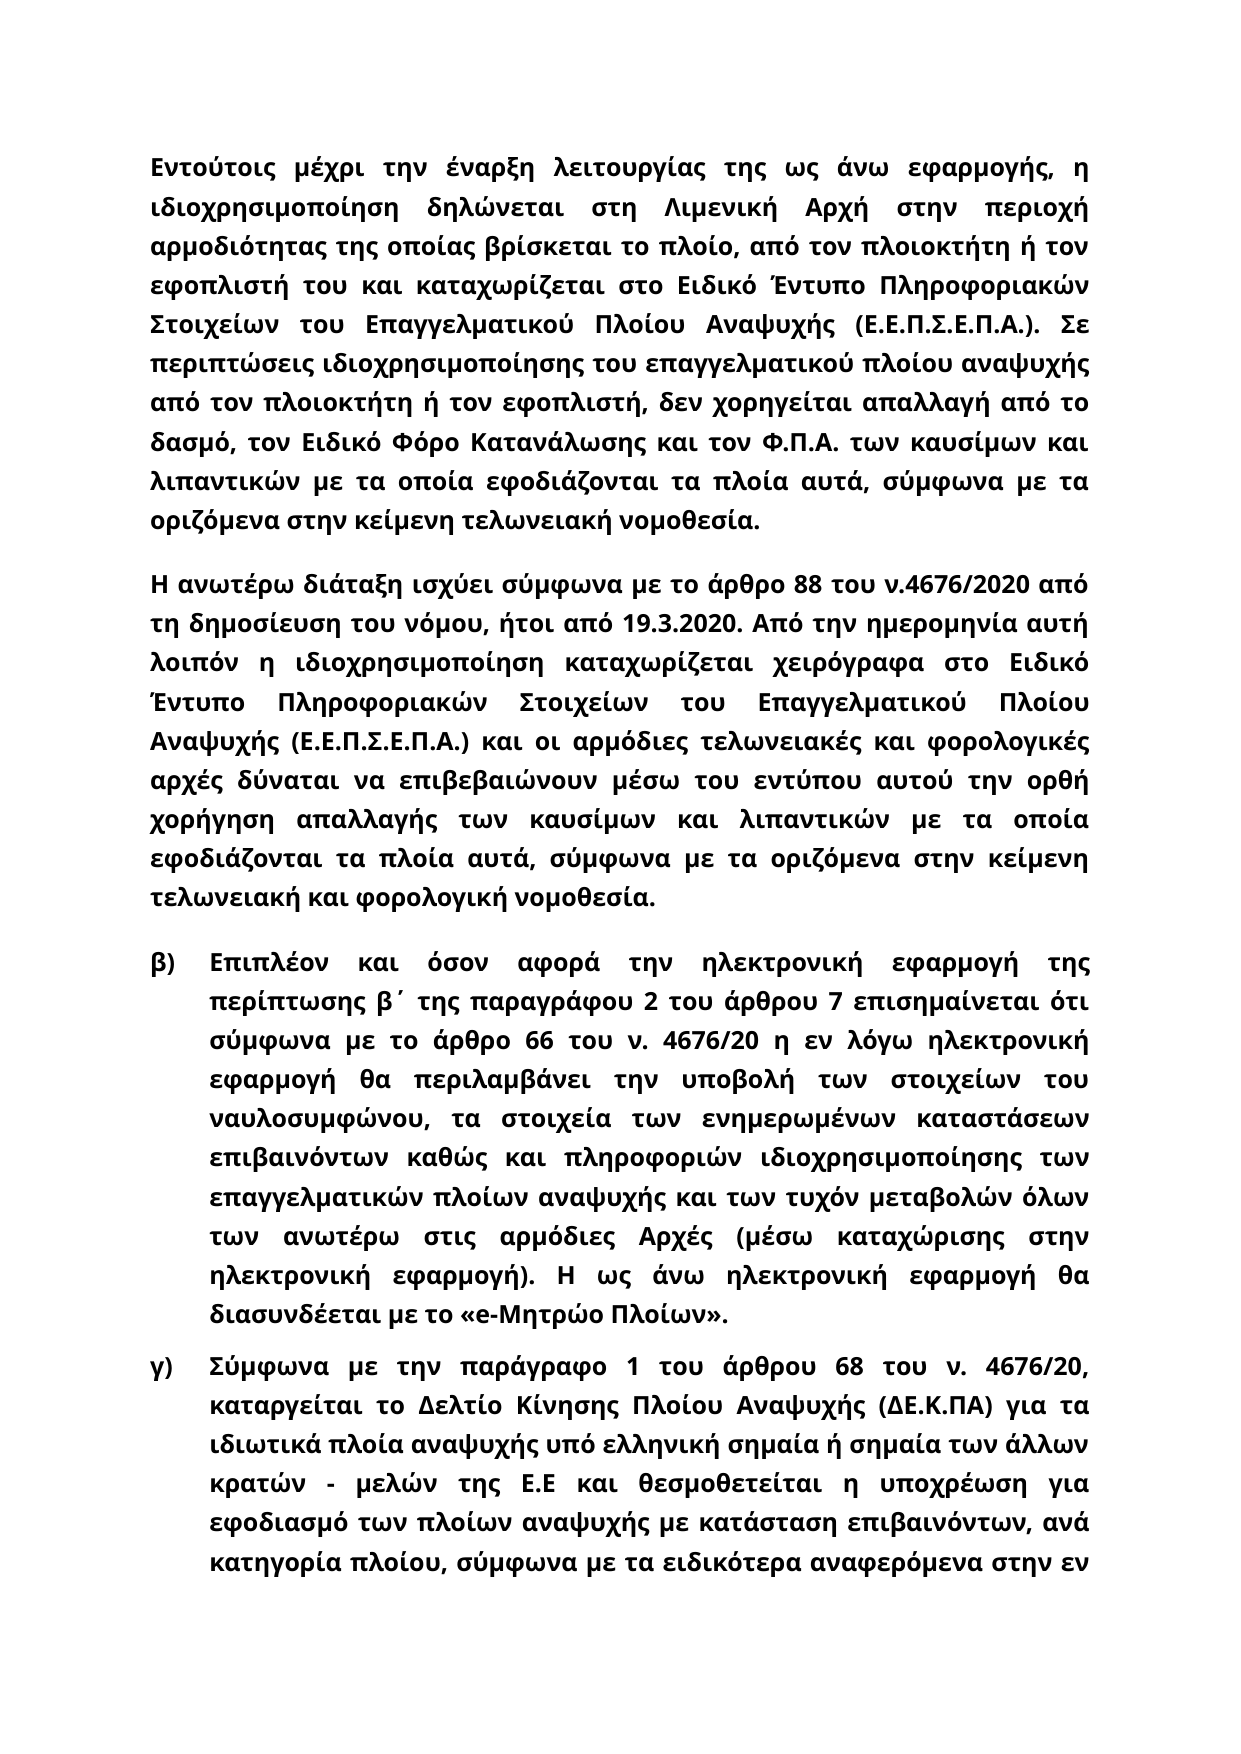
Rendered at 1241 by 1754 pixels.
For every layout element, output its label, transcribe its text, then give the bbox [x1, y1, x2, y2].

text Εντούτοις μέχρι την έναρξη λειτουργίας της ως άνω εφαρμογής, η ιδιοχρησιμοποίηση δηλώνεται στη Λιμενική Αρχή στην περιοχή αρμοδιότητας της οποίας βρίσκεται το πλοίο, από τον πλοιοκτήτη ή τον εφοπλιστή του και καταχωρίζεται στο Ειδικό Έντυπο Πληροφοριακών Στοιχείων του Επαγγελματικού Πλοίου Αναψυχής (Ε.Ε.Π.Σ.Ε.Π.Α.). Σε περιπτώσεις ιδιοχρησιμοποίησης του επαγγελματικού πλοίου αναψυχής από τον πλοιοκτήτη ή τον εφοπλιστή, δεν χορηγείται απαλλαγή από το δασμό, τον Ειδικό Φόρο Κατανάλωσης και τον Φ.Π.Α. των καυσίμων και λιπαντικών με τα οποία εφοδιάζονται τα πλοία αυτά, σύμφωνα με τα οριζόμενα στην κείμενη τελωνειακή νομοθεσία. [150, 150, 1090, 537]
list γ) Σύμφωνα με την παράγραφο 1 του άρθρου 68 του ν. 4676/20, καταργείται το Δελτίο Κίνησης Πλοίου Αναψυχής (ΔΕ.Κ.ΠΑ) για τα ιδιωτικά πλοία αναψυχής υπό ελληνική σημαία ή σημαία των άλλων κρατών - μελών της Ε.Ε και θεσμοθετείται η υποχρέωση για εφοδιασμό των πλοίων αναψυχής με κατάσταση επιβαινόντων, ανά κατηγορία πλοίου, σύμφωνα με τα ειδικότερα αναφερόμενα στην εν [150, 1348, 1090, 1578]
text Η ανωτέρω διάταξη ισχύει σύμφωνα με το άρθρο 88 του ν.4676/2020 από τη δημοσίευση του νόμου, ήτοι από 19.3.2020. Από την ημερομηνία αυτή λοιπόν η ιδιοχρησιμοποίηση καταχωρίζεται χειρόγραφα στο Ειδικό Έντυπο Πληροφοριακών Στοιχείων του Επαγγελματικού Πλοίου Αναψυχής (Ε.Ε.Π.Σ.Ε.Π.Α.) και οι αρμόδιες τελωνειακές και φορολογικές αρχές δύναται να επιβεβαιώνουν μέσω του εντύπου αυτού την ορθή χορήγηση απαλλαγής των καυσίμων και λιπαντικών με τα οποία εφοδιάζονται τα πλοία αυτά, σύμφωνα με τα οριζόμενα στην κείμενη τελωνειακή και φορολογική νομοθεσία. [150, 567, 1090, 914]
list β) Επιπλέον και όσον αφορά την ηλεκτρονική εφαρμογή της περίπτωσης β΄ της παραγράφου 2 του άρθρου 7 επισημαίνεται ότι σύμφωνα με το άρθρο 66 του ν. 4676/20 η εν λόγω ηλεκτρονική εφαρμογή θα περιλαμβάνει την υποβολή των στοιχείων του ναυλοσυμφώνου, τα στοιχεία των ενημερωμένων καταστάσεων επιβαινόντων καθώς και πληροφοριών ιδιοχρησιμοποίησης των επαγγελματικών πλοίων αναψυχής και των τυχόν μεταβολών όλων των ανωτέρω στις αρμόδιες Αρχές (μέσω καταχώρισης στην ηλεκτρονική εφαρμογή). H ως άνω ηλεκτρονική εφαρμογή θα διασυνδέεται με το «e-Μητρώο Πλοίων». [150, 944, 1090, 1331]
